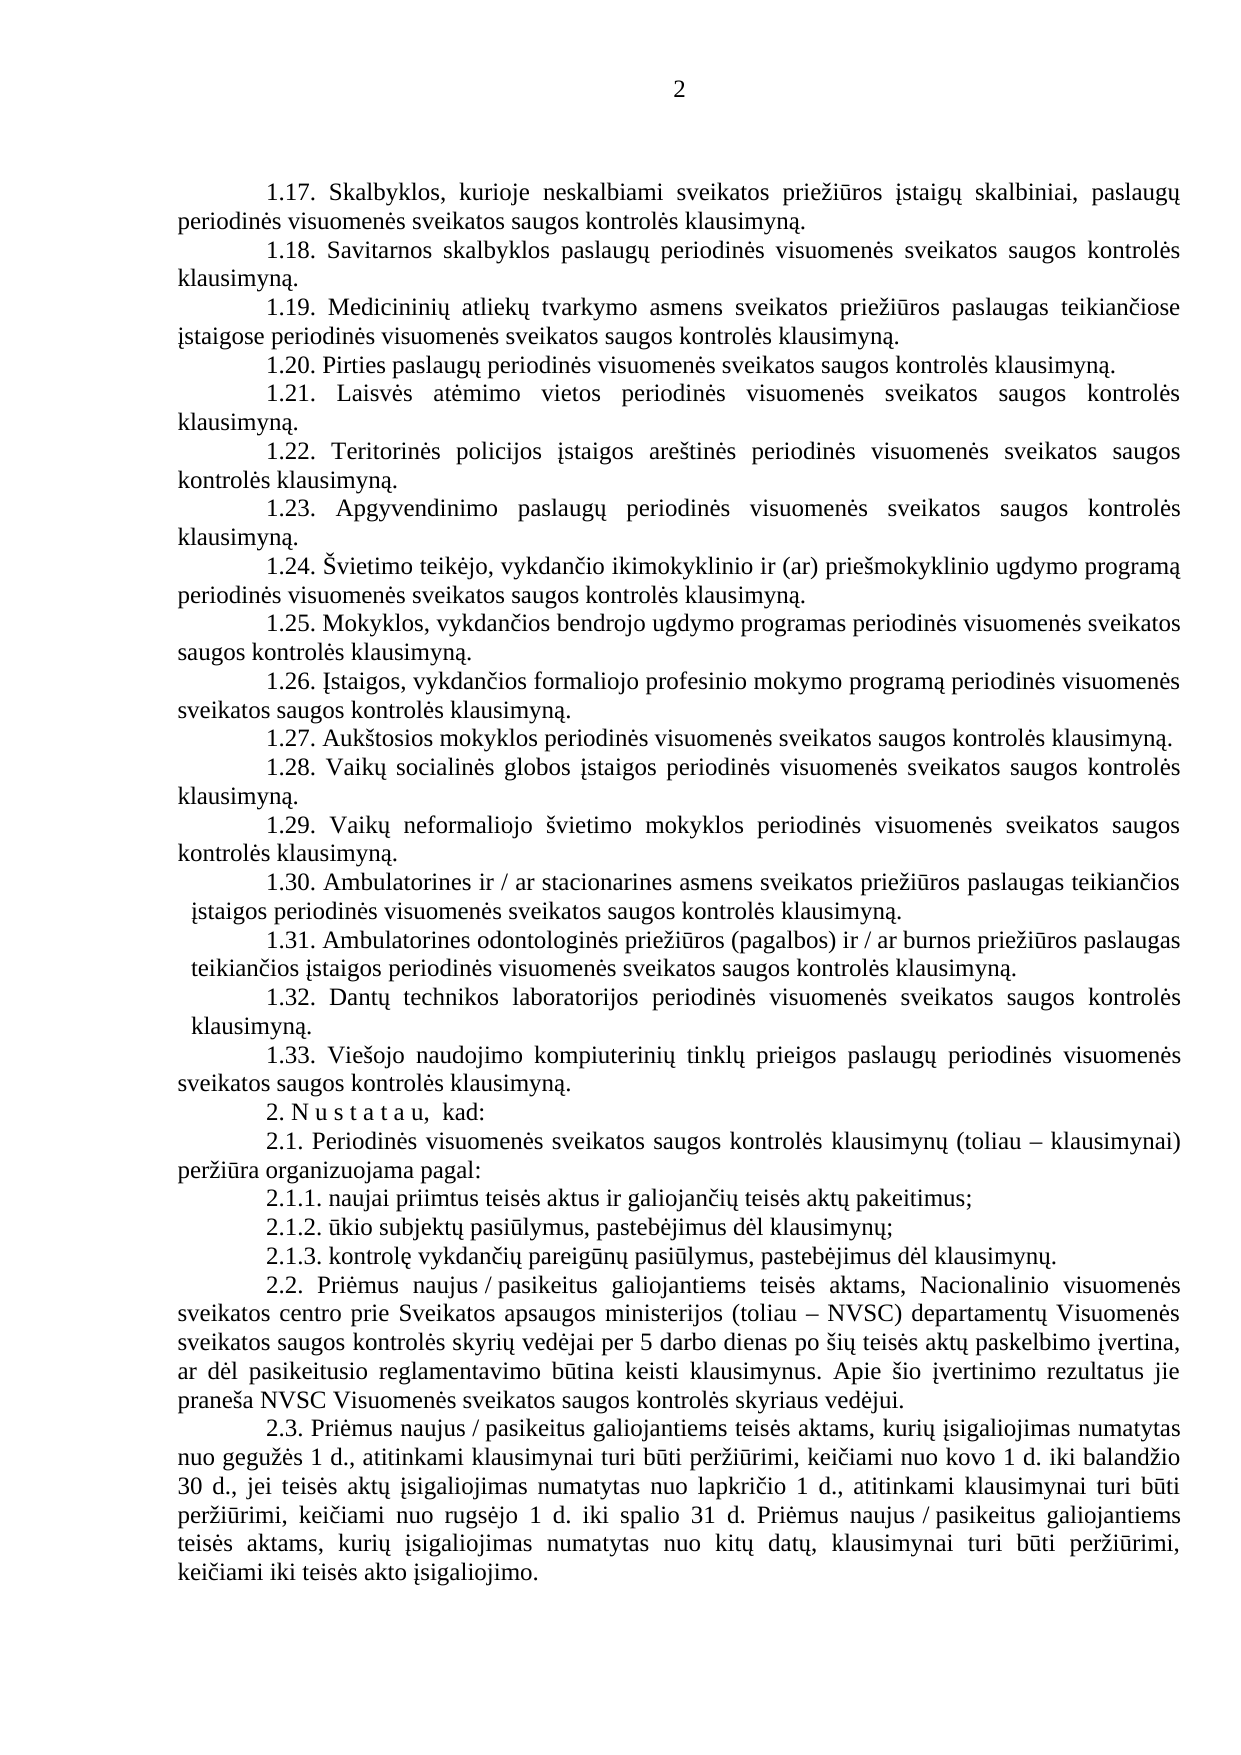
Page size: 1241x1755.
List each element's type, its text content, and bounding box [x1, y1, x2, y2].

text 1.22. Teritorinės policijos įstaigos areštinės periodinės visuomenės sveikatos saugos kontrolės klausimyną. [177, 436, 1181, 493]
text 1.33. Viešojo naudojimo kompiuterinių tinklų prieigos paslaugų periodinės visuomenės sveikatos saugos kontrolės klausimyną. [177, 1040, 1181, 1097]
text 1.29. Vaikų neformaliojo švietimo mokyklos periodinės visuomenės sveikatos saugos kontrolės klausimyną. [177, 810, 1181, 867]
text 2.2. Priėmus naujus / pasikeitus galiojantiems teisės aktams, Nacionalinio visuomenės sveikatos centro prie Sveikatos apsaugos ministerijos (toliau – NVSC) departamentų Visuomenės sveikatos saugos kontrolės skyrių vedėjai per 5 darbo dienas po šių teisės aktų paskelbimo įvertina, ar dėl pasikeitusio reglamentavimo būtina keisti klausimynus. Apie šio įvertinimo rezultatus jie praneša NVSC Visuomenės sveikatos saugos kontrolės skyriaus vedėjui. [177, 1270, 1181, 1413]
text 1.28. Vaikų socialinės globos įstaigos periodinės visuomenės sveikatos saugos kontrolės klausimyną. [177, 752, 1181, 810]
text 2.1. Periodinės visuomenės sveikatos saugos kontrolės klausimynų (toliau – klausimynai) peržiūra organizuojama pagal: [177, 1126, 1181, 1183]
text 1.23. Apgyvendinimo paslaugų periodinės visuomenės sveikatos saugos kontrolės klausimyną. [177, 493, 1181, 551]
text 1.25. Mokyklos, vykdančios bendrojo ugdymo programas periodinės visuomenės sveikatos saugos kontrolės klausimyną. [177, 608, 1181, 666]
text 1.20. Pirties paslaugų periodinės visuomenės sveikatos saugos kontrolės klausimyną. [177, 350, 1181, 378]
text 1.31. Ambulatorines odontologinės priežiūros (pagalbos) ir / ar burnos priežiūros paslaugas teikiančios įstaigos periodinės visuomenės sveikatos saugos kontrolės klausimyną. [191, 925, 1181, 982]
text 1.21. Laisvės atėmimo vietos periodinės visuomenės sveikatos saugos kontrolės klausimyną. [177, 378, 1181, 436]
text 1.17. Skalbyklos, kurioje neskalbiami sveikatos priežiūros įstaigų skalbiniai, paslaugų periodinės visuomenės sveikatos saugos kontrolės klausimyną. [177, 177, 1181, 235]
text 1.26. Įstaigos, vykdančios formaliojo profesinio mokymo programą periodinės visuomenės sveikatos saugos kontrolės klausimyną. [177, 666, 1181, 723]
text 1.32. Dantų technikos laboratorijos periodinės visuomenės sveikatos saugos kontrolės klausimyną. [191, 982, 1181, 1040]
text 2.1.2. ūkio subjektų pasiūlymus, pastebėjimus dėl klausimynų; [177, 1212, 1181, 1241]
text 2. N u s t a t a u, kad: [177, 1097, 1181, 1126]
text 2.3. Priėmus naujus / pasikeitus galiojantiems teisės aktams, kurių įsigaliojimas numatytas nuo gegužės 1 d., atitinkami klausimynai turi būti peržiūrimi, keičiami nuo kovo 1 d. iki balandžio 30 d., jei teisės aktų įsigaliojimas numatytas nuo lapkričio 1 d., atitinkami klausimynai turi būti peržiūrimi, keičiami nuo rugsėjo 1 d. iki spalio 31 d. Priėmus naujus / pasikeitus galiojantiems teisės aktams, kurių įsigaliojimas numatytas nuo kitų datų, klausimynai turi būti peržiūrimi, keičiami iki teisės akto įsigaliojimo. [177, 1413, 1181, 1586]
text 2.1.1. naujai priimtus teisės aktus ir galiojančių teisės aktų pakeitimus; [177, 1183, 1181, 1212]
text 1.24. Švietimo teikėjo, vykdančio ikimokyklinio ir (ar) priešmokyklinio ugdymo programą periodinės visuomenės sveikatos saugos kontrolės klausimyną. [177, 551, 1181, 608]
text 1.30. Ambulatorines ir / ar stacionarines asmens sveikatos priežiūros paslaugas teikiančios įstaigos periodinės visuomenės sveikatos saugos kontrolės klausimyną. [191, 867, 1181, 925]
text 1.18. Savitarnos skalbyklos paslaugų periodinės visuomenės sveikatos saugos kontrolės klausimyną. [177, 235, 1181, 292]
text 2.1.3. kontrolę vykdančių pareigūnų pasiūlymus, pastebėjimus dėl klausimynų. [177, 1241, 1181, 1270]
text 1.27. Aukštosios mokyklos periodinės visuomenės sveikatos saugos kontrolės klausimyną. [177, 723, 1181, 752]
text 1.19. Medicininių atliekų tvarkymo asmens sveikatos priežiūros paslaugas teikiančiose įstaigose periodinės visuomenės sveikatos saugos kontrolės klausimyną. [177, 292, 1181, 350]
